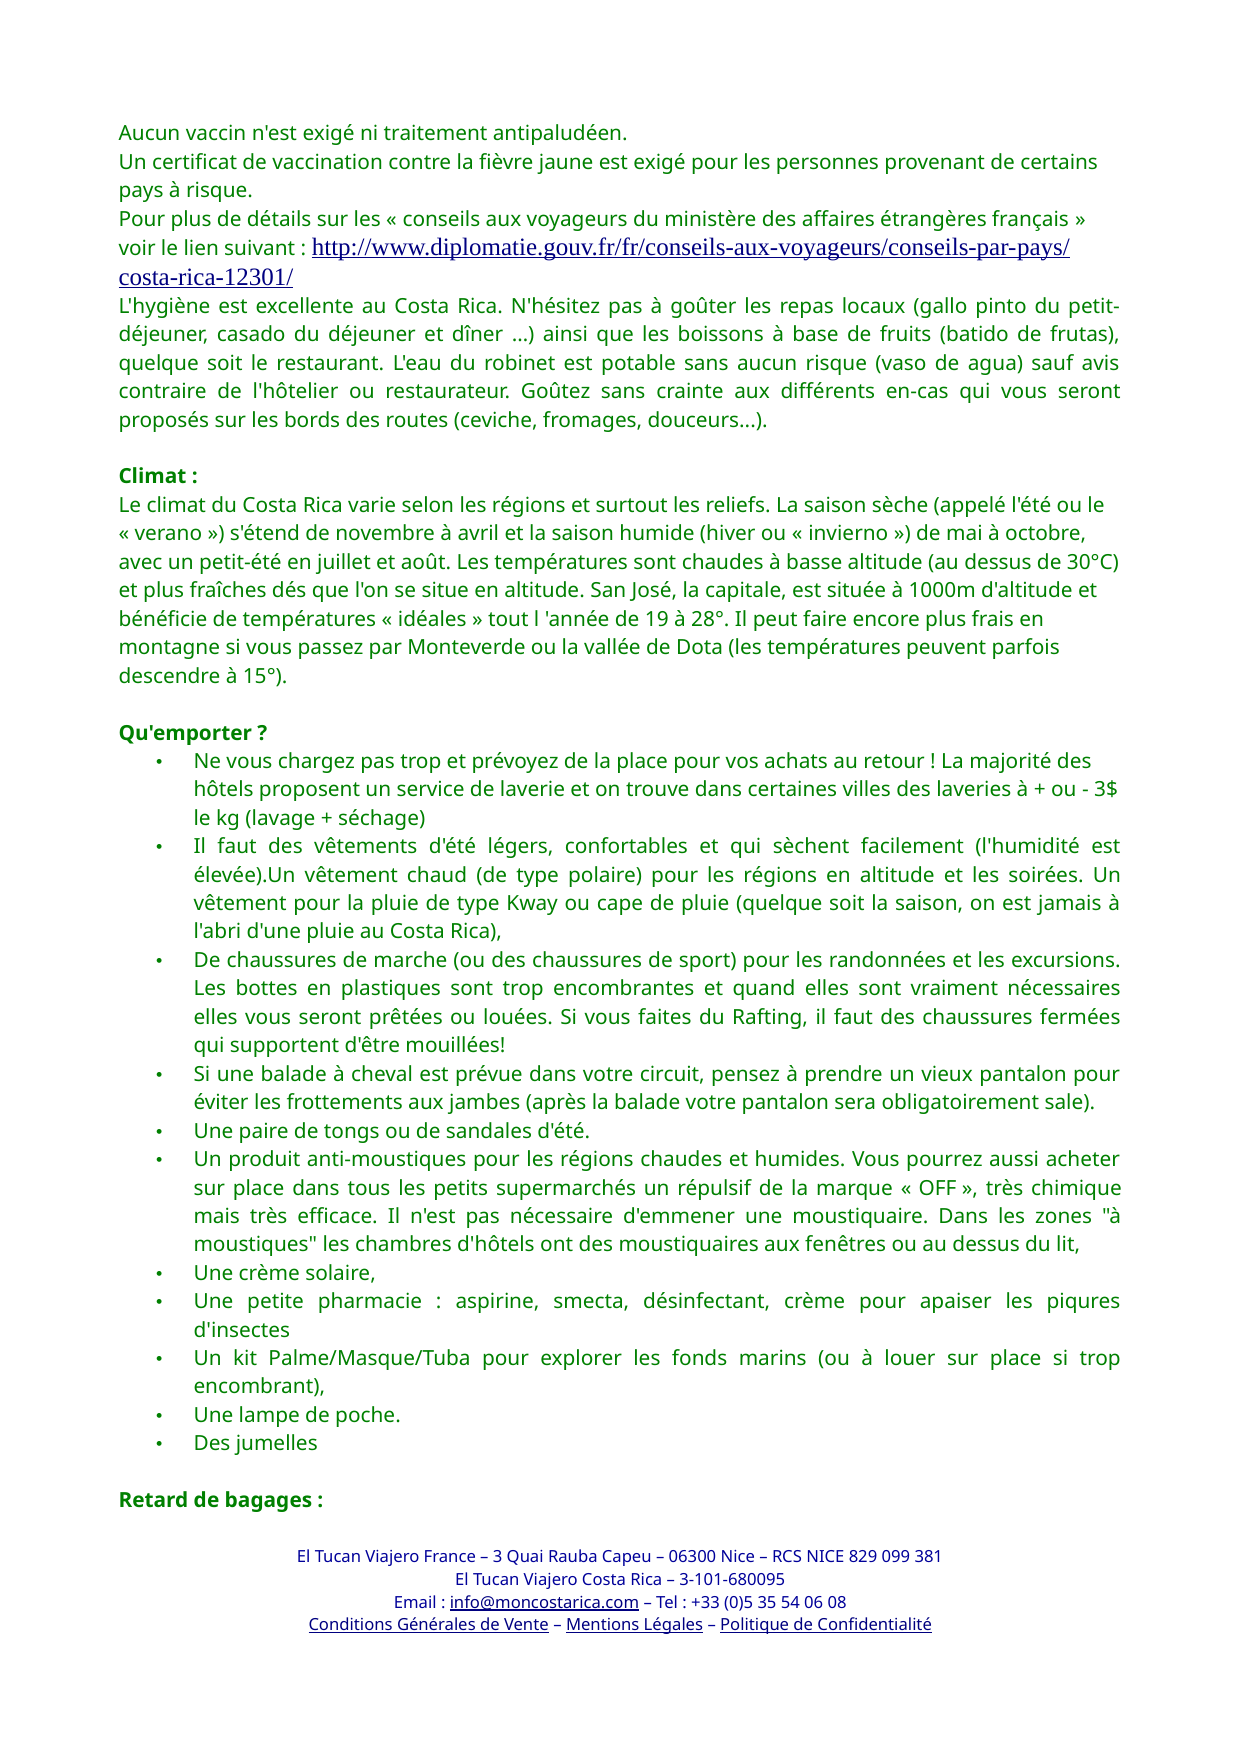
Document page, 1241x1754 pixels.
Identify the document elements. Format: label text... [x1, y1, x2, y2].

list Il faut des vêtements d'été légers, confortables et qui sèchent facilement (l'humidité est élevée).Un vêtement chaud (de type polaire) pour les régions en altitude et les soirées. Un vêtement pour la pluie de type Kway ou cape de pluie (quelque soit la saison, on est jamais à l'abri d'une pluie au Costa Rica), [156, 831, 1122, 945]
text Un certificat de vaccination contre la fièvre jaune est exigé pour les personnes provenant de certains pays à risque. [118, 147, 1122, 204]
list Une lampe de poche. [156, 1400, 1122, 1428]
list Un produit anti-moustiques pour les régions chaudes et humides. Vous pourrez aussi acheter sur place dans tous les petits supermarchés un répulsif de la marque « OFF », très chimique mais très efficace. Il n'est pas nécessaire d'emmener une moustiquaire. Dans les zones "à moustiques" les chambres d'hôtels ont des moustiquaires aux fenêtres ou au dessus du lit, [156, 1144, 1122, 1258]
list De chaussures de marche (ou des chaussures de sport) pour les randonnées et les excursions. Les bottes en plastiques sont trop encombrantes et quand elles sont vraiment nécessaires elles vous seront prêtées ou louées. Si vous faites du Rafting, il faut des chaussures fermées qui supportent d'être mouillées! [156, 945, 1122, 1059]
list Une crème solaire, [156, 1258, 1122, 1286]
text Climat : Le climat du Costa Rica varie selon les régions et surtout les reliefs. La saison sèche (appelé l'été ou le « verano ») s'étend de novembre à avril et la saison humide (hiver ou « invierno ») de mai à octobre, avec un petit-été en juillet et août. Les températures sont chaudes à basse altitude (au dessus de 30°C) et plus fraîches dés que l'on se situe en altitude. San José, la capitale, est située à 1000m d'altitude et bénéficie de températures « idéales » tout l 'année de 19 à 28°. Il peut faire encore plus frais en montagne si vous passez par Monteverde ou la vallée de Dota (les températures peuvent parfois descendre à 15°). [118, 433, 1122, 689]
list Des jumelles [156, 1428, 1122, 1457]
text Aucun vaccin n'est exigé ni traitement antipaludéen. [118, 118, 1122, 147]
list Une paire de tongs ou de sandales d'été. [156, 1116, 1122, 1144]
text Pour plus de détails sur les « conseils aux voyageurs du ministère des affaires étrangères français » voir le lien suivant : http://www.diplomatie.gouv.fr/fr/conseils-aux-voyageurs/conseils-par-pays/costa-rica-12301/ [118, 204, 1122, 291]
text L'hygiène est excellente au Costa Rica. N'hésitez pas à goûter les repas locaux (gallo pinto du petit-déjeuner, casado du déjeuner et dîner …) ainsi que les boissons à base de fruits (batido de frutas), quelque soit le restaurant. L'eau du robinet est potable sans aucun risque (vaso de agua) sauf avis contraire de l'hôtelier ou restaurateur. Goûtez sans crainte aux différents en-cas qui vous seront proposés sur les bords des routes (ceviche, fromages, douceurs...). [118, 291, 1122, 433]
text Retard de bagages : [118, 1485, 1122, 1514]
list Une petite pharmacie : aspirine, smecta, désinfectant, crème pour apaiser les piqures d'insectes [156, 1286, 1122, 1343]
list Ne vous chargez pas trop et prévoyez de la place pour vos achats au retour ! La majorité des hôtels proposent un service de laverie et on trouve dans certaines villes des laveries à + ou - 3$ le kg (lavage + séchage) [156, 746, 1122, 831]
list Un kit Palme/Masque/Tuba pour explorer les fonds marins (ou à louer sur place si trop encombrant), [156, 1343, 1122, 1400]
list Si une balade à cheval est prévue dans votre circuit, pensez à prendre un vieux pantalon pour éviter les frottements aux jambes (après la balade votre pantalon sera obligatoirement sale). [156, 1059, 1122, 1116]
text Qu'emporter ? [118, 689, 1122, 746]
